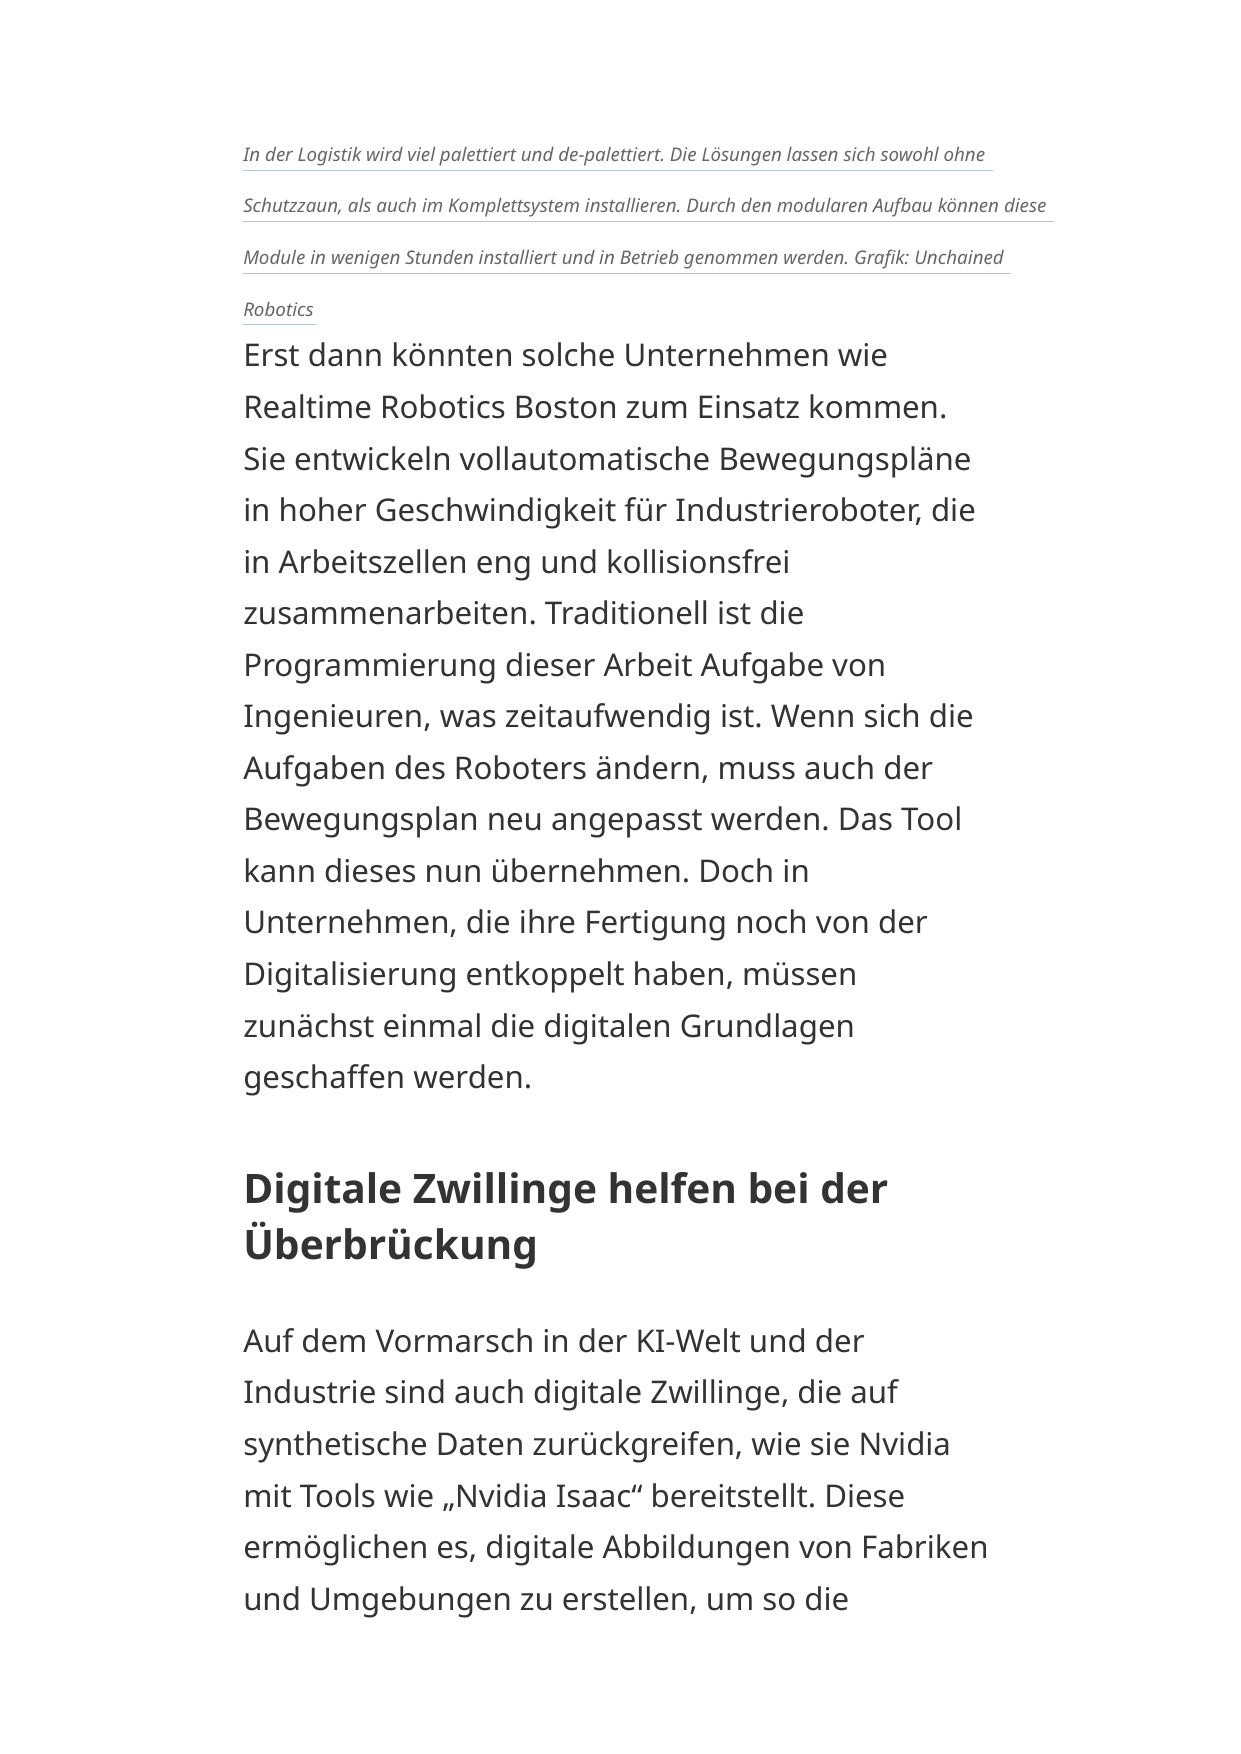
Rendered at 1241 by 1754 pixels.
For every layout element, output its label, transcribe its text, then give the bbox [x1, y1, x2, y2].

text Erst dann könnten solche Unternehmen wie Realtime Robotics Boston zum Einsatz kommen. Sie entwickeln vollautomatische Bewegungspläne in hoher Geschwindigkeit für Industrieroboter, die in Arbeitszellen eng und kollisionsfrei zusammenarbeiten. Traditionell ist die Programmierung dieser Arbeit Aufgabe von Ingenieuren, was zeitaufwendig ist. Wenn sich die Aufgaben des Roboters ändern, muss auch der Bewegungsplan neu angepasst werden. Das Tool kann dieses nun übernehmen. Doch in Unternehmen, die ihre Fertigung noch von der Digitalisierung entkoppelt haben, müssen zunächst einmal die digitalen Grundlagen geschaffen werden. [243, 324, 997, 1098]
text In der Logistik wird viel palettiert und de-palettiert. Die Lösungen lassen sich sowohl ohne Schutzzaun, als auch im Komplettsystem installieren. Durch den modularen Aufbau können diese Module in wenigen Stunden installiert und in Betrieb genommen werden. Grafik: Unchained Robotics [243, 118, 1059, 324]
text Auf dem Vormarsch in der KI-Welt und der Industrie sind auch digitale Zwillinge, die auf synthetische Daten zurückgreifen, wie sie Nvidia mit Tools wie „Nvidia Isaac“ bereitstellt. Diese ermöglichen es, digitale Abbildungen von Fabriken und Umgebungen zu erstellen, um so die [243, 1310, 997, 1619]
subtitle Digitale Zwillinge helfen bei der Überbrückung [243, 1160, 997, 1271]
